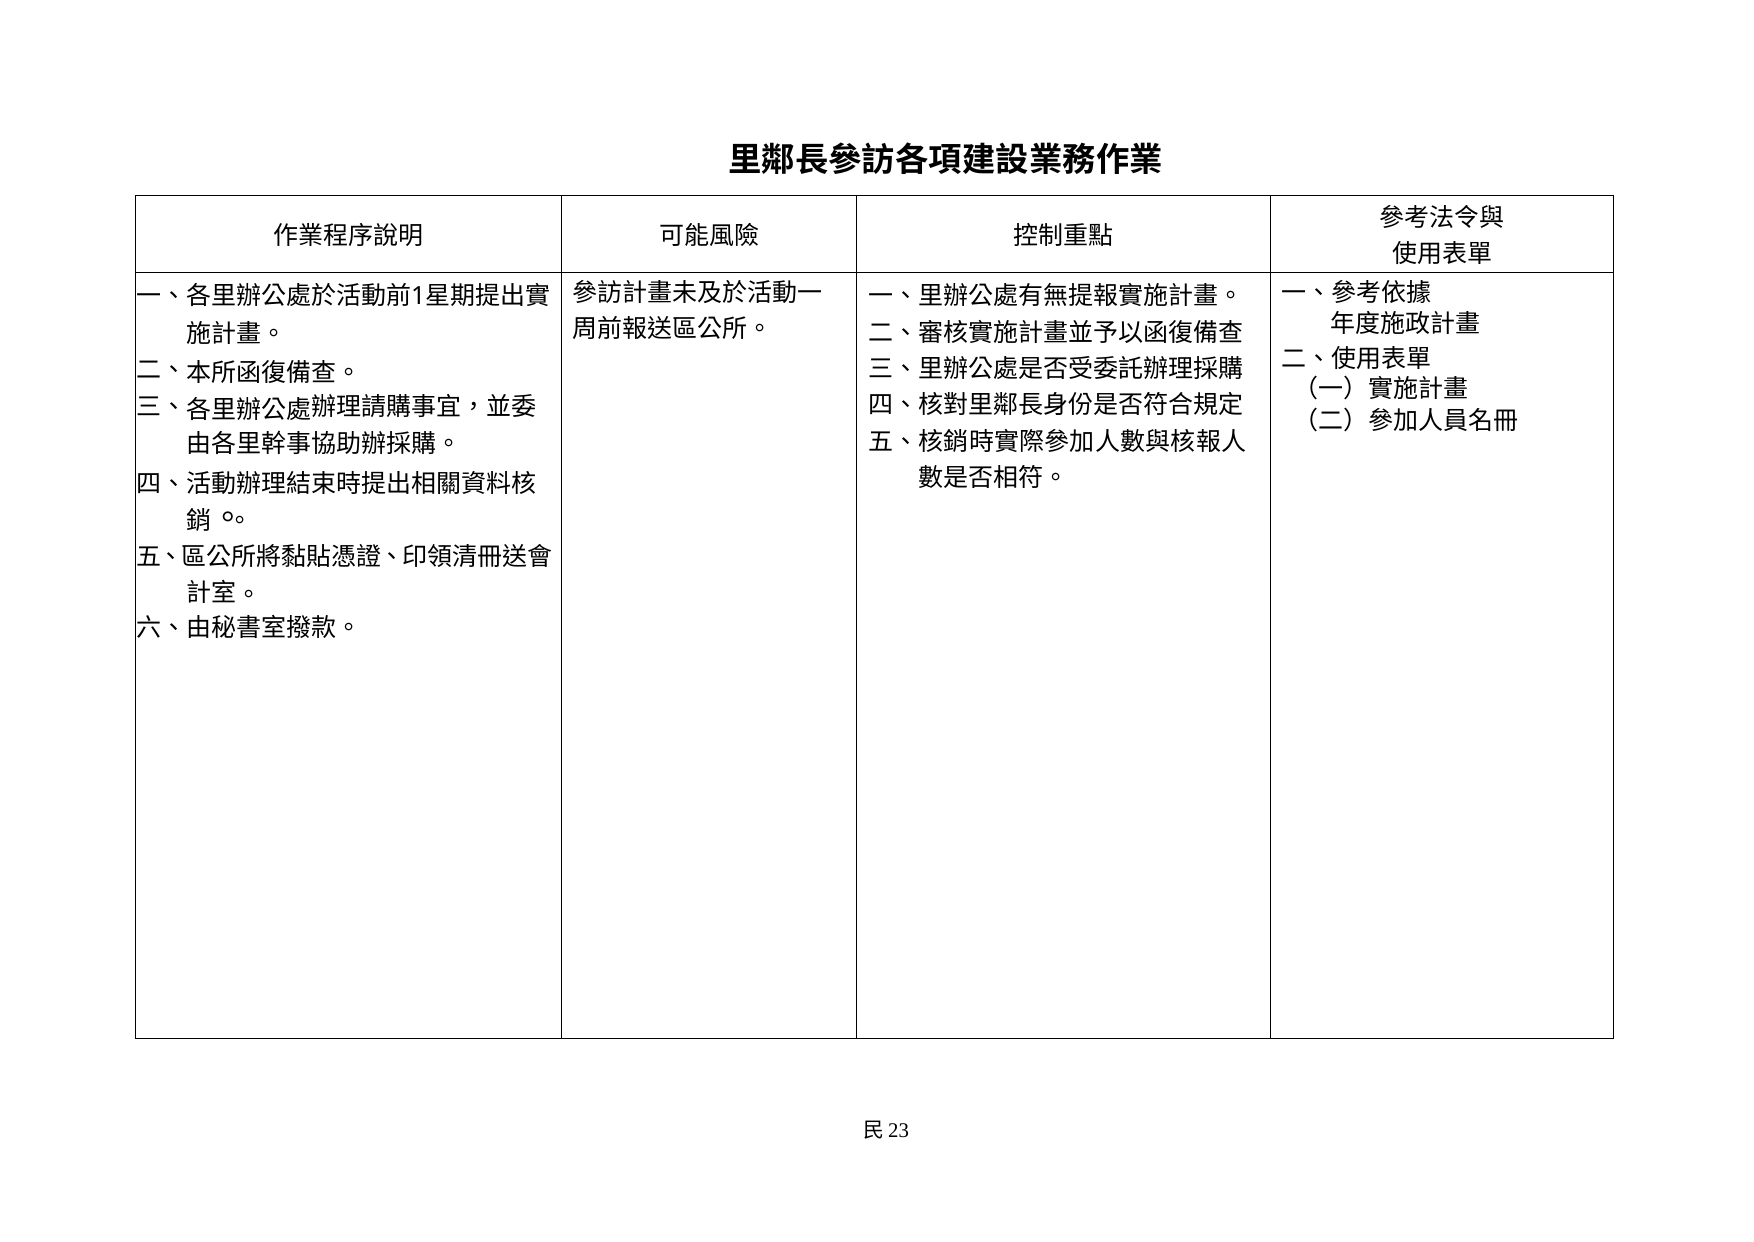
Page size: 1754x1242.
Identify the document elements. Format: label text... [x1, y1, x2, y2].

table_cell 可能風險 [562, 196, 856, 272]
table_cell 控制重點 [857, 196, 1270, 272]
table_cell 參考法令與 使用表單 [1271, 196, 1613, 272]
table_cell 一、各里辦公處於活動前1星期提出實施計畫。 二、本所函復備查。 三、各里辦公處辦理請購事宜，並委由各里幹事協助辦採購。 四、活動辦理結束時提出相關資料核銷。。 五、區公所將黏貼憑證、印領清冊送會計室。 六、由秘書室撥款。 [136, 273, 561, 1038]
table_cell 參訪計畫未及於活動一周前報送區公所。 [562, 273, 856, 1038]
table_header 里鄰長參訪各項建設業務作業 [136, 118, 1613, 195]
table_cell 一、參考依據 年度施政計畫 二、使用表單 （一）實施計畫 （二）參加人員名冊 [1271, 273, 1613, 1038]
table_cell 作業程序說明 [136, 196, 561, 272]
table_cell 一、里辦公處有無提報實施計畫。 二、審核實施計畫並予以函復備查 三、里辦公處是否受委託辦理採購 四、核對里鄰長身份是否符合規定 五、核銷時實際參加人數與核報人數是否相符。 [857, 273, 1270, 1038]
